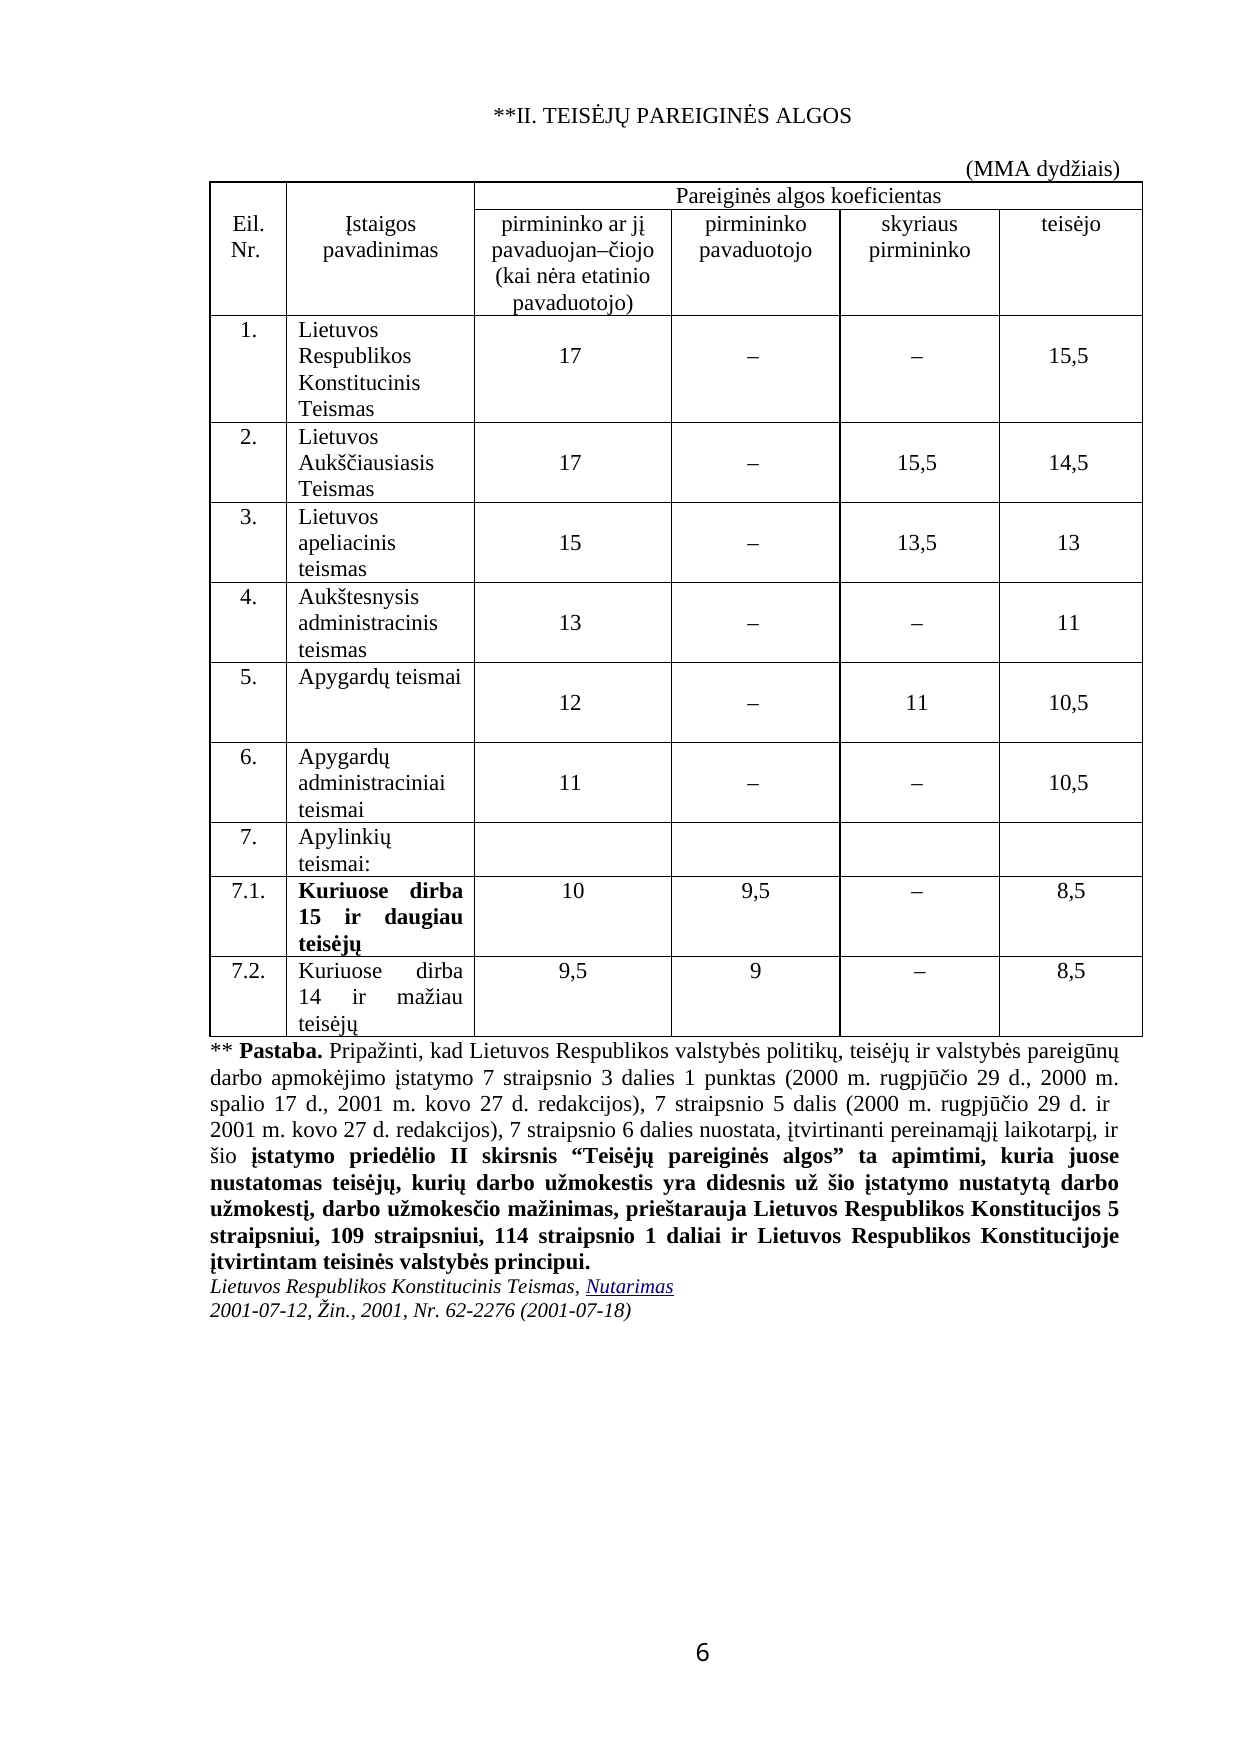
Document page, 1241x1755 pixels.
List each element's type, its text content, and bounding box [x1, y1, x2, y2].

table_cell 17 [475, 316, 671, 422]
table_cell 1. [211, 316, 286, 422]
table_cell 11 [841, 663, 999, 742]
table_cell 15,5 [1000, 316, 1142, 422]
table_cell – [841, 316, 999, 422]
table_cell 7.1. [211, 877, 286, 956]
table_cell 7. [211, 823, 286, 876]
table_cell 7.2. [211, 957, 286, 1036]
table_cell 14,5 [1000, 423, 1142, 502]
table_cell Apylinkių teismai: [287, 823, 474, 876]
table_cell – [672, 583, 839, 662]
table_cell Lietuvos Respublikos Konstitucinis Teismas [287, 316, 474, 422]
table_cell pirmininko pavaduotojo [672, 210, 839, 315]
table_header [287, 183, 474, 209]
table_cell 9,5 [475, 957, 671, 1036]
table_cell Lietuvos Aukščiausiasis Teismas [287, 423, 474, 502]
table_cell – [841, 877, 999, 956]
table_header [211, 183, 286, 209]
table_cell – [672, 743, 839, 822]
table_cell – [841, 583, 999, 662]
text 2001-07-12, Žin., 2001, Nr. 62-2276 (2001-07-18) [210, 1298, 1120, 1322]
table_cell [475, 823, 671, 876]
table_cell [841, 823, 999, 876]
table_cell 8,5 [1000, 957, 1142, 1036]
table_cell 9 [672, 957, 839, 1036]
table_cell 15,5 [841, 423, 999, 502]
table_cell – [672, 316, 839, 422]
text Lietuvos Respublikos Konstitucinis Teismas, Nutarimas [210, 1274, 1120, 1298]
table_cell – [672, 423, 839, 502]
subtitle **II. Teisėjų pareiginės algos [225, 102, 1120, 129]
table_cell Kuriuose dirba 15 ir daugiau teisėjų [287, 877, 474, 956]
table_cell 3. [211, 503, 286, 582]
table_cell 13,5 [841, 503, 999, 582]
table_cell 6. [211, 743, 286, 822]
table_cell 17 [475, 423, 671, 502]
table_cell 10,5 [1000, 743, 1142, 822]
table_cell 8,5 [1000, 877, 1142, 956]
table_cell Apygardų teismai [287, 663, 474, 742]
table_cell pirmininko ar jį pavaduojan–čiojo (kai nėra etatinio pavaduotojo) [475, 210, 671, 315]
table_cell 2. [211, 423, 286, 502]
text ** Pastaba. Pripažinti, kad Lietuvos Respublikos valstybės politikų, teisėjų ir valstybės pareigūnų darbo apmokėjimo įstatymo 7 straipsnio 3 dalies 1 punktas (2000 m. rugpjūčio 29 d., 2000 m. spalio 17 d., 2001 m. kovo 27 d. redakcijos), 7 straipsnio 5 dalis (2000 m. rugpjūčio 29 d. ir 2001 m. kovo 27 d. redakcijos), 7 straipsnio 6 dalies nuostata, įtvirtinanti pereinamąjį laikotarpį, ir šio įstatymo priedėlio II skirsnis “Teisėjų pareiginės algos” ta apimtimi, kuria juose nustatomas teisėjų, kurių darbo užmokestis yra didesnis už šio įstatymo nustatytą darbo užmokestį, darbo užmokesčio mažinimas, prieštarauja Lietuvos Respublikos Konstitucijos 5 straipsniui, 109 straipsniui, 114 straipsnio 1 daliai ir Lietuvos Respublikos Konstitucijoje įtvirtintam teisinės valstybės principui. [210, 1037, 1120, 1274]
table_cell Lietuvos apeliacinis teismas [287, 503, 474, 582]
table_cell – [841, 743, 999, 822]
table_cell 5. [211, 663, 286, 742]
table_cell 15 [475, 503, 671, 582]
table_cell Eil. Nr. [211, 209, 286, 315]
table_cell Kuriuose dirba 14 ir mažiau teisėjų [287, 957, 474, 1036]
table_cell 11 [1000, 583, 1142, 662]
table_cell 9,5 [672, 877, 839, 956]
table_cell 12 [475, 663, 671, 742]
table_header Pareiginės algos koeficientas [475, 183, 1142, 209]
table_cell 10,5 [1000, 663, 1142, 742]
table_cell 10 [475, 877, 671, 956]
table_cell teisėjo [1000, 210, 1142, 315]
table_cell – [841, 957, 999, 1036]
table_cell – [672, 663, 839, 742]
table_cell 11 [475, 743, 671, 822]
table_cell 4. [211, 583, 286, 662]
table_cell Aukštesnysis administracinis teismas [287, 583, 474, 662]
table_cell 13 [475, 583, 671, 662]
table_cell – [672, 503, 839, 582]
table_cell Apygardų administraciniai teismai [287, 743, 474, 822]
table_cell Įstaigos pavadinimas [287, 209, 474, 315]
table_cell skyriaus pirmininko [841, 210, 999, 315]
table_cell [1000, 823, 1142, 876]
table_cell [672, 823, 839, 876]
text (MMA dydžiais) [210, 155, 1120, 181]
table_cell 13 [1000, 503, 1142, 582]
